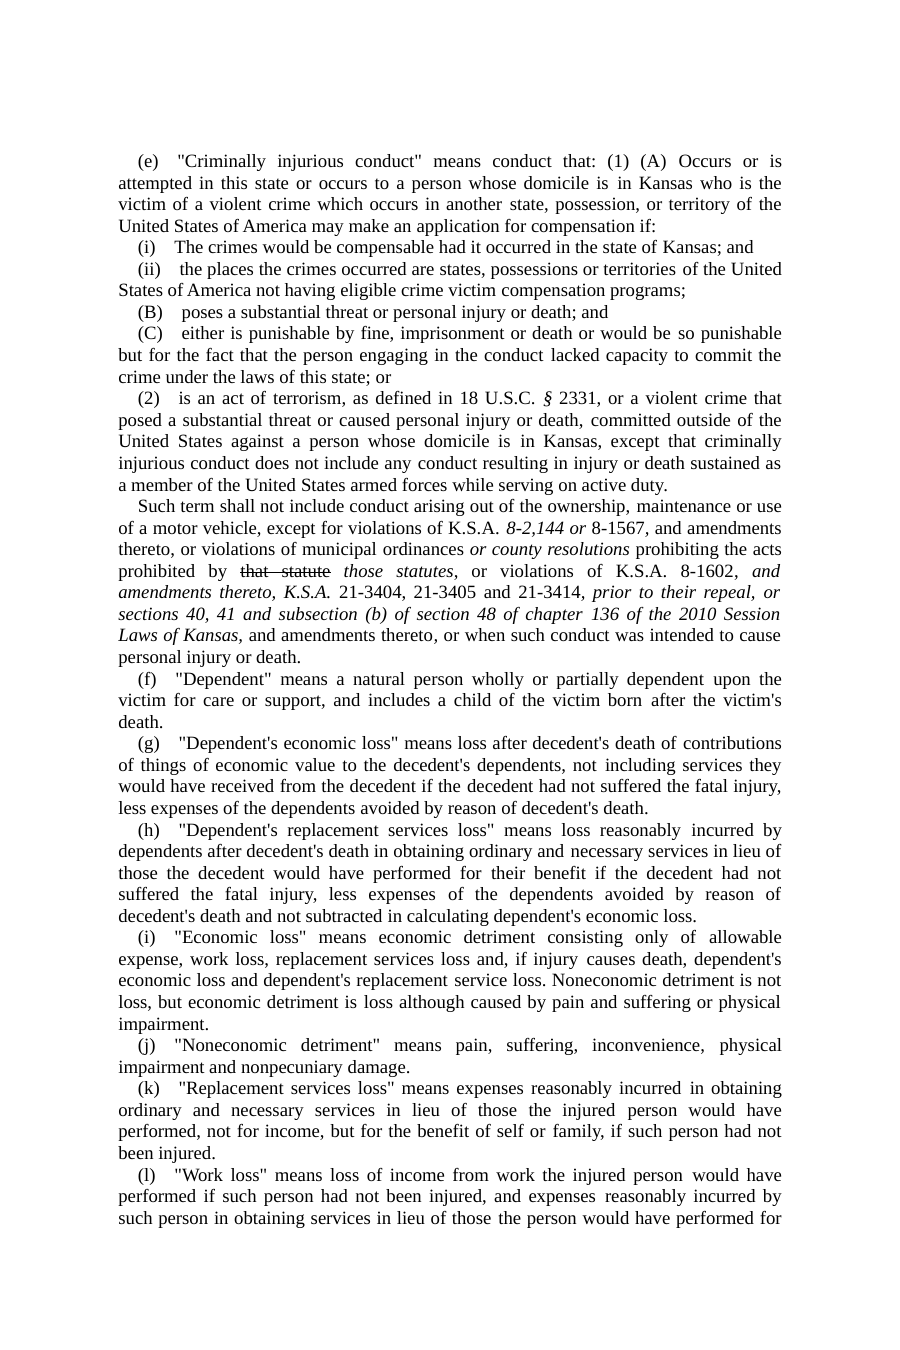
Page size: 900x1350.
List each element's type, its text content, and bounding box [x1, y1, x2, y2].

text (B) poses a substantial threat or personal injury or death; and [118, 301, 782, 322]
text (f) "Dependent" means a natural person wholly or partially dependent upon the victim for care or support, and includes a child of the victim born after the victim's death. [118, 667, 782, 732]
text (2) is an act of terrorism, as defined in 18 U.S.C. § 2331, or a violent crime that posed a substantial threat or caused personal injury or death, committed outside of the United States against a person whose domicile is in Kansas, except that criminally injurious conduct does not include any conduct resulting in injury or death sustained as a member of the United States armed forces while serving on active duty. [118, 387, 782, 495]
text (ii) the places the crimes occurred are states, possessions or territories of the United States of America not having eligible crime victim compensation programs; [118, 258, 782, 301]
text (C) either is punishable by fine, imprisonment or death or would be so punishable but for the fact that the person engaging in the conduct lacked capacity to commit the crime under the laws of this state; or [118, 322, 782, 387]
text (e) "Criminally injurious conduct" means conduct that: (1) (A) Occurs or is attempted in this state or occurs to a person whose domicile is in Kansas who is the victim of a violent crime which occurs in another state, possession, or territory of the United States of America may make an application for compensation if: [118, 150, 782, 236]
text Such term shall not include conduct arising out of the ownership, maintenance or use of a motor vehicle, except for violations of K.S.A. 8-2,144 or 8-1567, and amendments thereto, or violations of municipal ordinances or county resolutions prohibiting the acts prohibited by that statute those statutes, or violations of K.S.A. 8-1602, and amendments thereto, K.S.A. 21-3404, 21-3405 and 21-3414, prior to their repeal, or sections 40, 41 and subsection (b) of section 48 of chapter 136 of the 2010 Session Laws of Kansas, and amendments thereto, or when such conduct was intended to cause personal injury or death. [118, 495, 782, 667]
text (l) "Work loss" means loss of income from work the injured person would have performed if such person had not been injured, and expenses reasonably incurred by such person in obtaining services in lieu of those the person would have performed for [118, 1163, 782, 1228]
text (h) "Dependent's replacement services loss" means loss reasonably incurred by dependents after decedent's death in obtaining ordinary and necessary services in lieu of those the decedent would have performed for their benefit if the decedent had not suffered the fatal injury, less expenses of the dependents avoided by reason of decedent's death and not subtracted in calculating dependent's economic loss. [118, 818, 782, 926]
text (i) "Economic loss" means economic detriment consisting only of allowable expense, work loss, replacement services loss and, if injury causes death, dependent's economic loss and dependent's replacement service loss. Noneconomic detriment is not loss, but economic detriment is loss although caused by pain and suffering or physical impairment. [118, 926, 782, 1034]
text (g) "Dependent's economic loss" means loss after decedent's death of contributions of things of economic value to the decedent's dependents, not including services they would have received from the decedent if the decedent had not suffered the fatal injury, less expenses of the dependents avoided by reason of decedent's death. [118, 732, 782, 818]
text (j) "Noneconomic detriment" means pain, suffering, inconvenience, physical impairment and nonpecuniary damage. [118, 1034, 782, 1077]
text (i) The crimes would be compensable had it occurred in the state of Kansas; and [118, 236, 782, 258]
text (k) "Replacement services loss" means expenses reasonably incurred in obtaining ordinary and necessary services in lieu of those the injured person would have performed, not for income, but for the benefit of self or family, if such person had not been injured. [118, 1077, 782, 1163]
